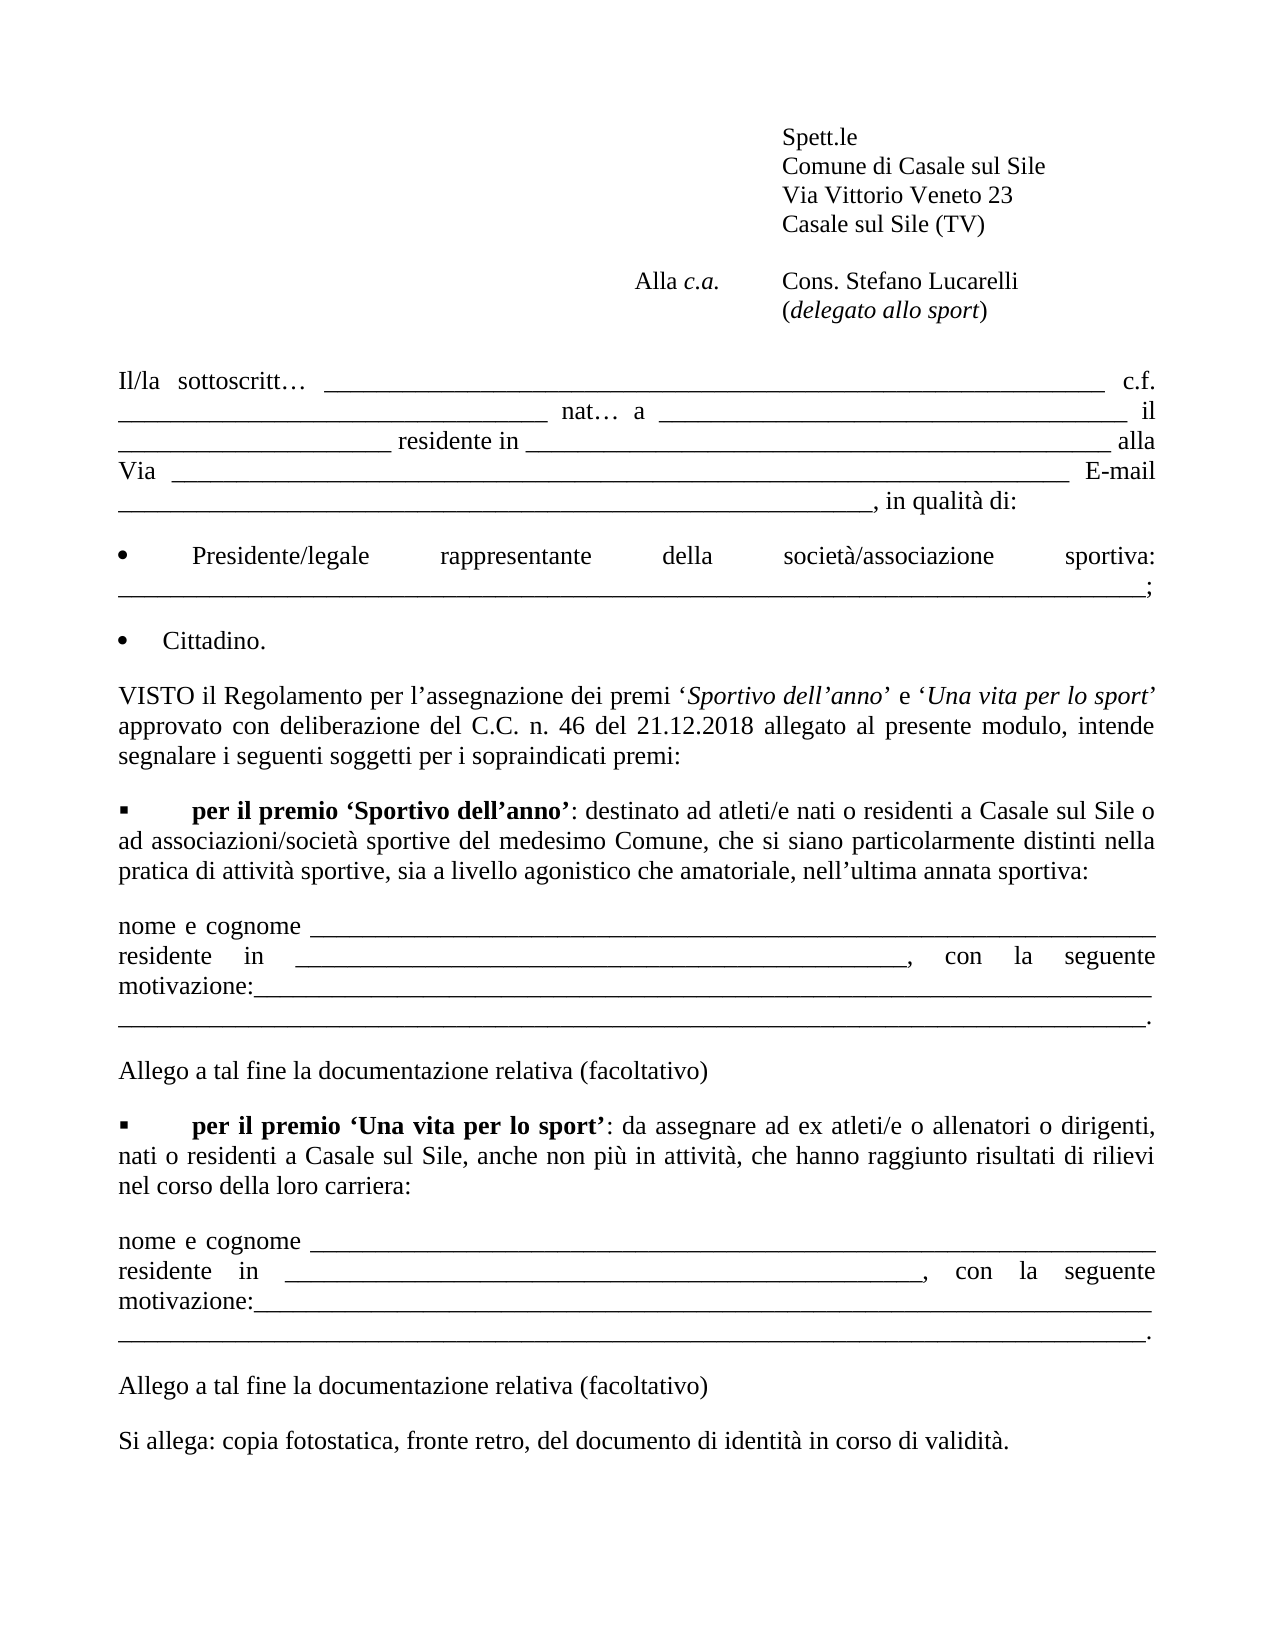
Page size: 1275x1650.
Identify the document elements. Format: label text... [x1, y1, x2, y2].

list Cittadino. [118, 625, 1157, 655]
list Presidente/legale rappresentante della società/associazione sportiva: _______________________________________________________________________________; [118, 540, 1157, 600]
text nome e cognome _________________________________________________________________ residente in _______________________________________________, con la seguente motivazione:____________________________________________________________________________________________________________________________________________________. [118, 910, 1157, 1030]
text VISTO il Regolamento per l’assegnazione dei premi ‘Sportivo dell’anno’ e ‘Una vita per lo sport’ approvato con deliberazione del C.C. n. 46 del 21.12.2018 allegato al presente modulo, intende segnalare i seguenti soggetti per i sopraindicati premi: [118, 680, 1157, 770]
text Allego a tal fine la documentazione relativa (facoltativo) [118, 1055, 1157, 1085]
text Allego a tal fine la documentazione relativa (facoltativo) [118, 1370, 1157, 1400]
text Alla c.a. Cons. Stefano Lucarelli [561, 266, 1157, 295]
text Casale sul Sile (TV) [708, 209, 1157, 237]
list per il premio ‘Sportivo dell’anno’: destinato ad atleti/e nati o residenti a Casale sul Sile o ad associazioni/società sportive del medesimo Comune, che si siano particolarmente distinti nella pratica di attività sportive, sia a livello agonistico che amatoriale, nell’ultima annata sportiva: [118, 795, 1157, 885]
text Comune di Casale sul Sile [782, 151, 1157, 180]
text nome e cognome _________________________________________________________________ residente in _________________________________________________, con la seguente motivazione:____________________________________________________________________________________________________________________________________________________. [118, 1225, 1157, 1345]
text Via Vittorio Veneto 23 [708, 180, 1157, 209]
text (delegato allo sport) [708, 295, 1157, 324]
list per il premio ‘Una vita per lo sport’: da assegnare ad ex atleti/e o allenatori o dirigenti, nati o residenti a Casale sul Sile, anche non più in attività, che hanno raggiunto risultati di rilievi nel corso della loro carriera: [118, 1110, 1157, 1200]
text Spett.le [708, 122, 1157, 151]
text Il/la sottoscritt… ____________________________________________________________ c.f. _________________________________ nat… a ____________________________________ il _____________________ residente in _____________________________________________ alla Via _____________________________________________________________________ E-mail __________________________________________________________, in qualità di: [118, 365, 1157, 515]
text Si allega: copia fotostatica, fronte retro, del documento di identità in corso di validità. [118, 1425, 1157, 1455]
